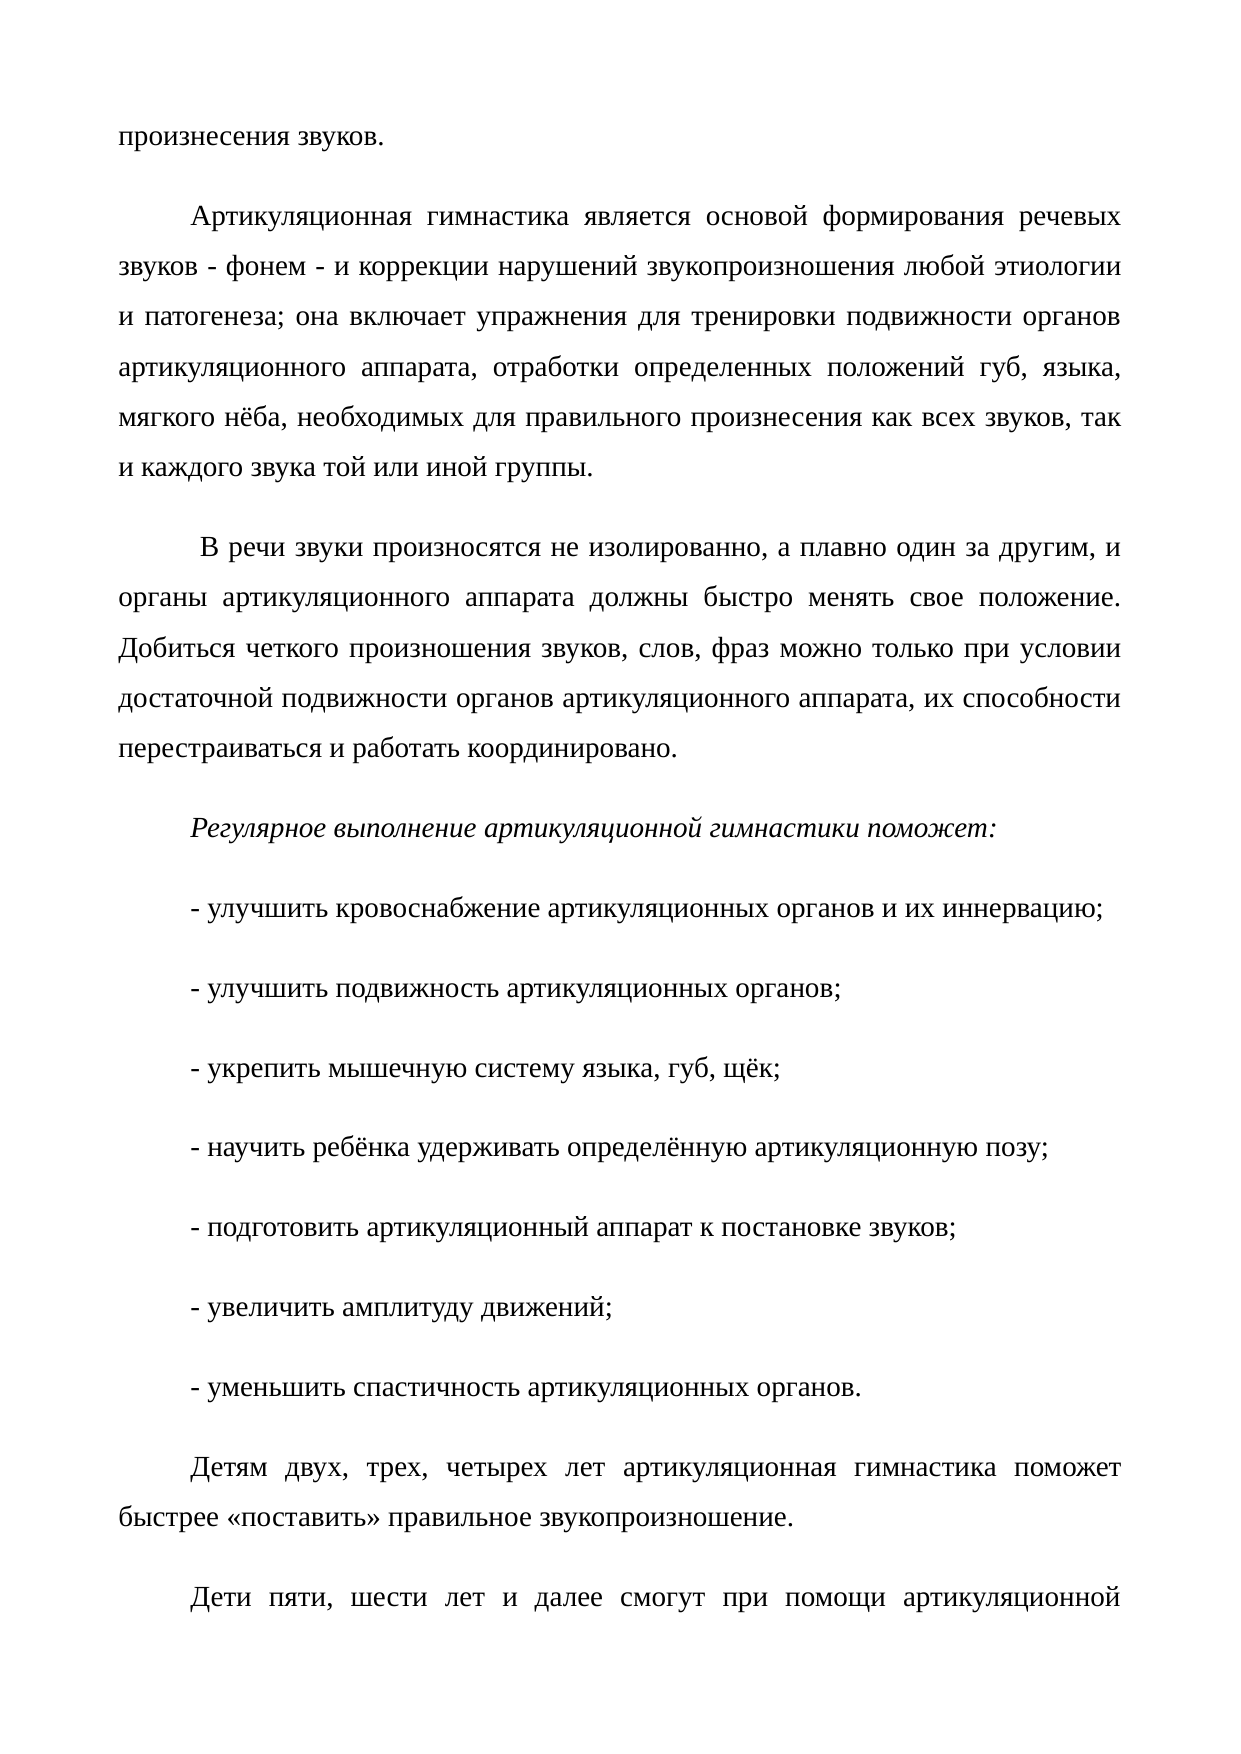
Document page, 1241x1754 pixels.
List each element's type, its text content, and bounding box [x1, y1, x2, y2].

text Дети пяти, шести лет и далее смогут при помощи артикуляционной [118, 1579, 1122, 1612]
text - улучшить подвижность артикуляционных органов; [118, 970, 1122, 1003]
text Регулярное выполнение артикуляционной гимнастики поможет: [118, 810, 1122, 844]
text Артикуляционная гимнастика является основой формирования речевых звуков - фонем - и коррекции нарушений звукопроизношения любой этиологии и патогенеза; она включает упражнения для тренировки подвижности органов артикуляционного аппарата, отработки определенных положений губ, языка, мягкого нёба, необходимых для правильного произнесения как всех звуков, так и каждого звука той или иной группы. [118, 198, 1122, 483]
text Детям двух, трех, четырех лет артикуляционная гимнастика поможет быстрее «поставить» правильное звукопроизношение. [118, 1449, 1122, 1532]
text - научить ребёнка удерживать определённую артикуляционную позу; [118, 1129, 1122, 1163]
text - улучшить кровоснабжение артикуляционных органов и их иннервацию; [118, 890, 1122, 924]
text - уменьшить спастичность артикуляционных органов. [118, 1369, 1122, 1402]
text В речи звуки произносятся не изолированно, а плавно один за другим, и органы артикуляционного аппарата должны быстро менять свое положение. Добиться четкого произношения звуков, слов, фраз можно только при условии достаточной подвижности органов артикуляционного аппарата, их способности перестраиваться и работать координировано. [118, 529, 1122, 764]
text произнесения звуков. [118, 118, 1122, 152]
text - укрепить мышечную систему языка, губ, щёк; [118, 1050, 1122, 1083]
text - подготовить артикуляционный аппарат к постановке звуков; [118, 1209, 1122, 1243]
text - увеличить амплитуду движений; [118, 1289, 1122, 1323]
